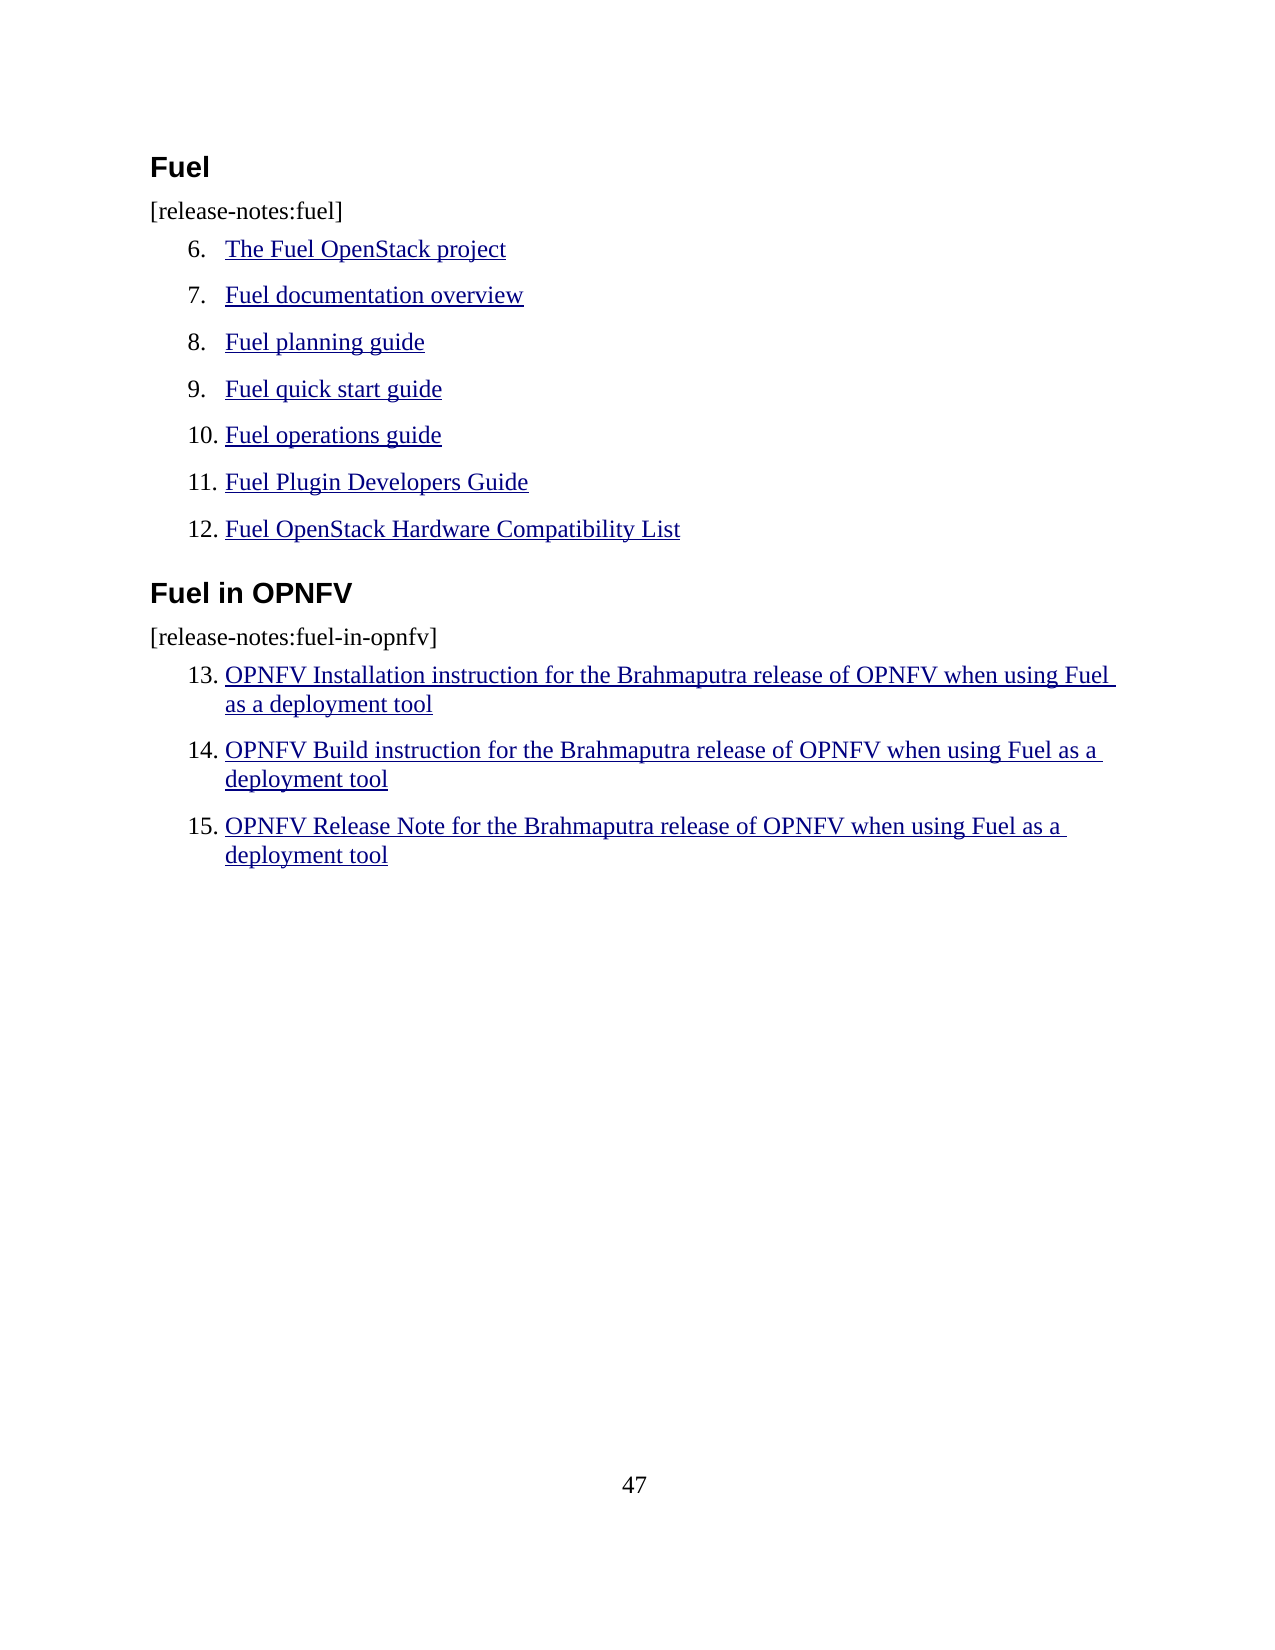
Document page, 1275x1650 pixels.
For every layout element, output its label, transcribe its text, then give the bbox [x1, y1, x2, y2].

list OPNFV Build instruction for the Brahmaputra release of OPNFV when using Fuel as a deployment tool [187, 736, 1125, 793]
text [release-notes:fuel-in-opnfv] [150, 622, 1125, 651]
list Fuel OpenStack Hardware Compatibility List [187, 514, 1125, 542]
list Fuel planning guide [187, 327, 1125, 356]
list Fuel operations guide [187, 420, 1125, 449]
list Fuel Plugin Developers Guide [187, 467, 1125, 496]
list OPNFV Release Note for the Brahmaputra release of OPNFV when using Fuel as a deployment tool [187, 811, 1125, 868]
list OPNFV Installation instruction for the Brahmaputra release of OPNFV when using Fuel as a deployment tool [187, 660, 1125, 718]
list Fuel documentation overview [187, 280, 1125, 309]
list The Fuel OpenStack project [187, 234, 1125, 262]
subtitle Fuel [150, 150, 1125, 183]
text [release-notes:fuel] [150, 196, 1125, 225]
subtitle Fuel in OPNFV [150, 576, 1125, 610]
list Fuel quick start guide [187, 374, 1125, 402]
